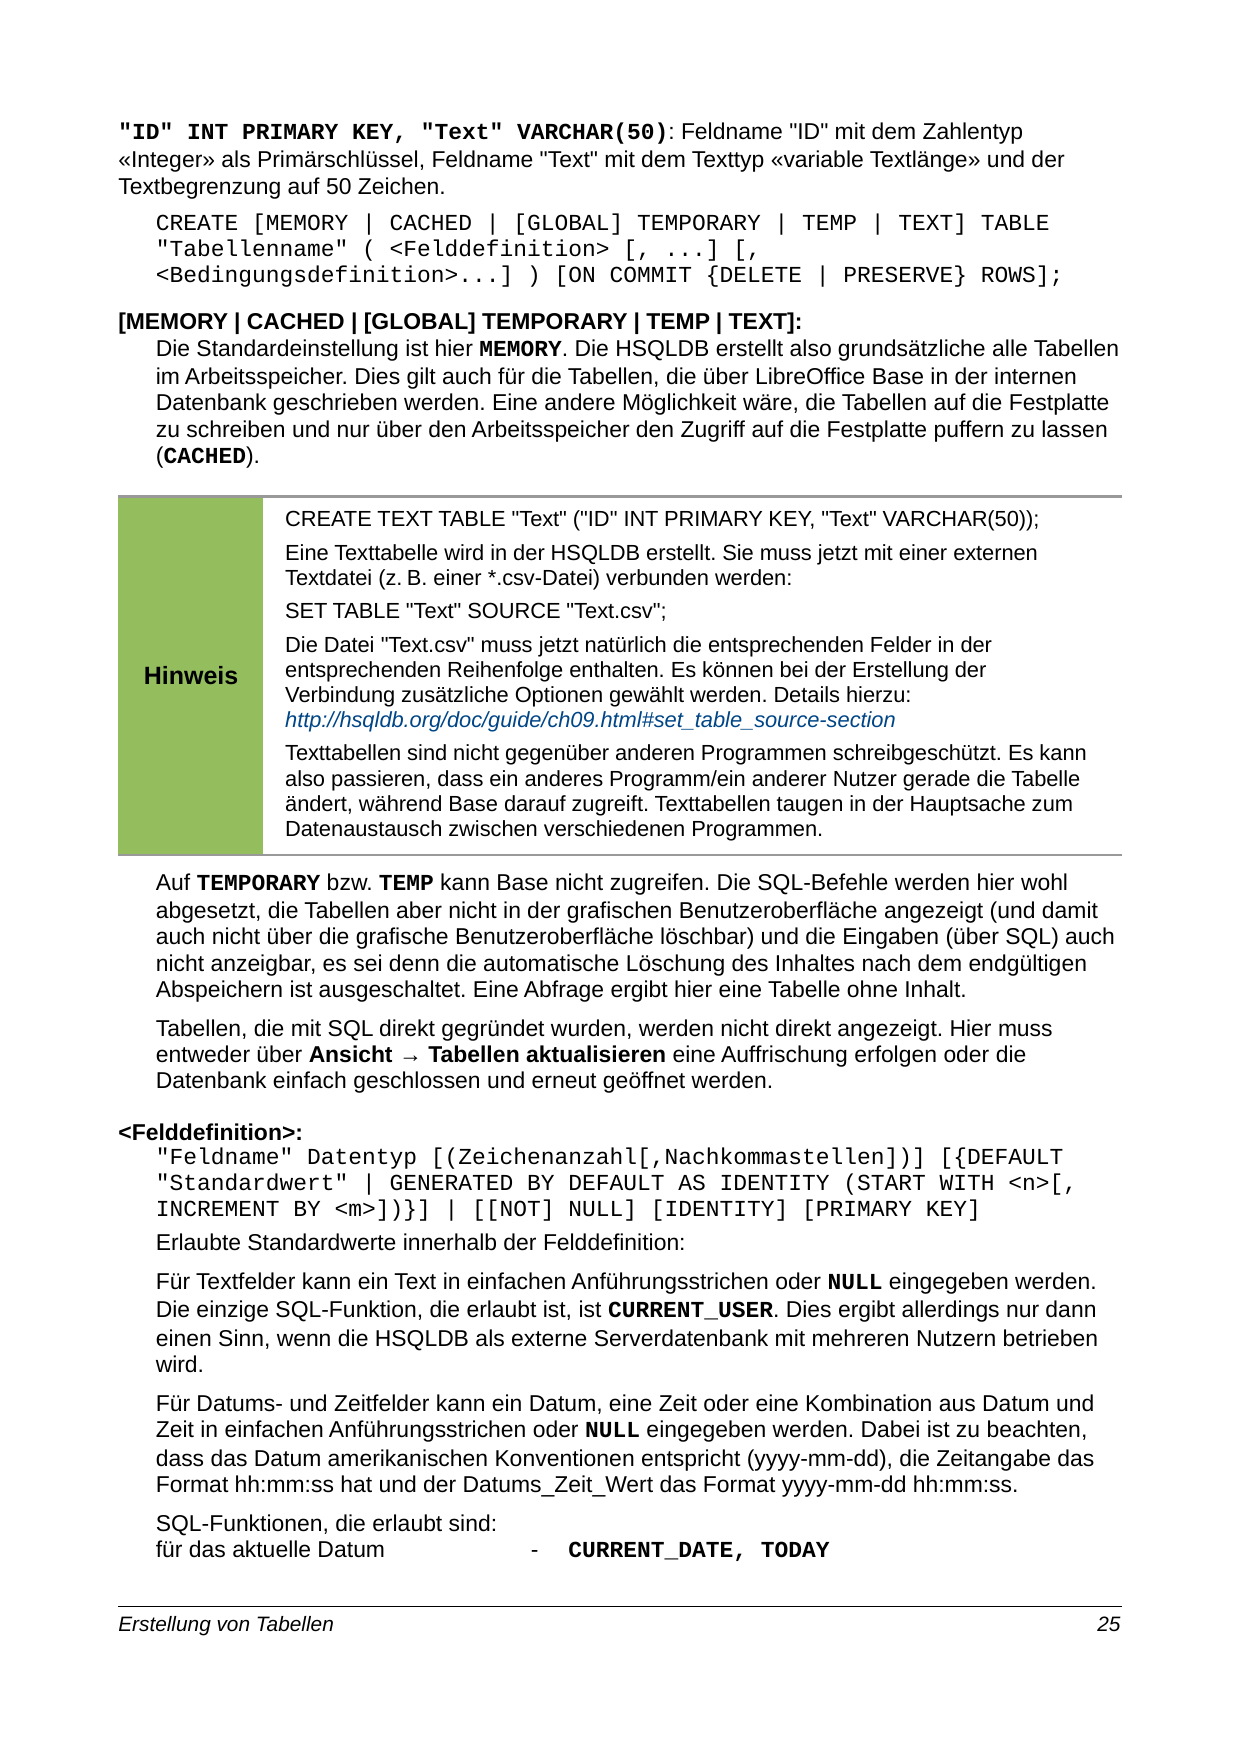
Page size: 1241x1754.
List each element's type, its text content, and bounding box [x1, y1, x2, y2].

table_header Hinweis [118, 498, 263, 854]
text Für Textfelder kann ein Text in einfachen Anführungsstrichen oder NULL eingegeben werden. Die einzige SQL-Funktion, die erlaubt ist, ist CURRENT_USER. Dies ergibt allerdings nur dann einen Sinn, wenn die HSQLDB als externe Serverdatenbank mit mehreren Nutzern betrieben wird. [156, 1268, 1122, 1377]
table_header CREATE TEXT TABLE "Text" ("ID" INT PRIMARY KEY, "Text" VARCHAR(50)); Eine Texttabelle wird in der HSQLDB erstellt. Sie muss jetzt mit einer externen Textdatei (z. B. einer *.csv-Datei) verbunden werden: SET TABLE "Text" SOURCE "Text.csv"; Die Datei "Text.csv" muss jetzt natürlich die entsprechenden Felder in der entsprechenden Reihenfolge enthalten. Es können bei der Erstellung der Verbindung zusätzliche Optionen gewählt werden. Details hierzu: http://hsqldb.org/doc/guide/ch09.html#set_table_source-section Texttabellen sind nicht gegenüber anderen Programmen schreibgeschützt. Es kann also passieren, dass ein anderes Programm/ein anderer Nutzer gerade die Tabelle ändert, während Base darauf zugreift. Texttabellen taugen in der Hauptsache zum Datenaustausch zwischen verschiedenen Programmen. [264, 498, 1122, 854]
text Für Datums- und Zeitfelder kann ein Datum, eine Zeit oder eine Kombination aus Datum und Zeit in einfachen Anführungsstrichen oder NULL eingegeben werden. Dabei ist zu beachten, dass das Datum amerikanischen Konventionen entspricht (yyyy-mm-dd), die Zeitangabe das Format hh:mm:ss hat und der Datums_Zeit_Wert das Format yyyy-mm-dd hh:mm:ss. [156, 1390, 1122, 1497]
list <Felddefinition>: [118, 1119, 1122, 1145]
text "Feldname" Datentyp [(Zeichenanzahl[,Nachkommastellen])] [{DEFAULT "Standardwert" | GENERATED BY DEFAULT AS IDENTITY (START WITH <n>[, INCREMENT BY <m>])}] | [[NOT] NULL] [IDENTITY] [PRIMARY KEY] [156, 1145, 1122, 1223]
text Tabellen, die mit SQL direkt gegründet wurden, werden nicht direkt angezeigt. Hier muss entweder über Ansicht → Tabellen aktualisieren eine Auffrischung erfolgen oder die Datenbank einfach geschlossen und erneut geöffnet werden. [156, 1015, 1122, 1094]
text Auf TEMPORARY bzw. TEMP kann Base nicht zugreifen. Die SQL-Befehle werden hier wohl abgesetzt, die Tabellen aber nicht in der grafischen Benutzeroberfläche angezeigt (und damit auch nicht über die grafische Benutzeroberfläche löschbar) und die Eingaben (über SQL) auch nicht anzeigbar, es sei denn die automatische Löschung des Inhaltes nach dem endgültigen Abspeichern ist ausgeschaltet. Eine Abfrage ergibt hier eine Tabelle ohne Inhalt. [156, 868, 1122, 1002]
list [MEMORY | CACHED | [GLOBAL] TEMPORARY | TEMP | TEXT]: [118, 308, 1122, 334]
text CREATE [MEMORY | CACHED | [GLOBAL] TEMPORARY | TEMP | TEXT] TABLE "Tabellenname" ( <Felddefinition> [, ...] [, <Bedingungsdefinition>...] ) [ON COMMIT {DELETE | PRESERVE} ROWS]; [156, 212, 1122, 289]
text "ID" INT PRIMARY KEY, "Text" VARCHAR(50): Feldname "ID" mit dem Zahlentyp «Integer» als Primärschlüssel, Feldname "Text" mit dem Texttyp «variable Textlänge» und der Textbegrenzung auf 50 Zeichen. [118, 118, 1122, 199]
text Die Standardeinstellung ist hier MEMORY. Die HSQLDB erstellt also grundsätzliche alle Tabellen im Arbeitsspeicher. Dies gilt auch für die Tabellen, die über LibreOffice Base in der internen Datenbank geschrieben werden. Eine andere Möglichkeit wäre, die Tabellen auf die Festplatte zu schreiben und nur über den Arbeitsspeicher den Zugriff auf die Festplatte puffern zu lassen (CACHED). [156, 334, 1122, 470]
text Erlaubte Standardwerte innerhalb der Felddefinition: [156, 1229, 1122, 1256]
text SQL-Funktionen, die erlaubt sind: für das aktuelle Datum - CURRENT_DATE, TODAY [156, 1510, 1122, 1564]
